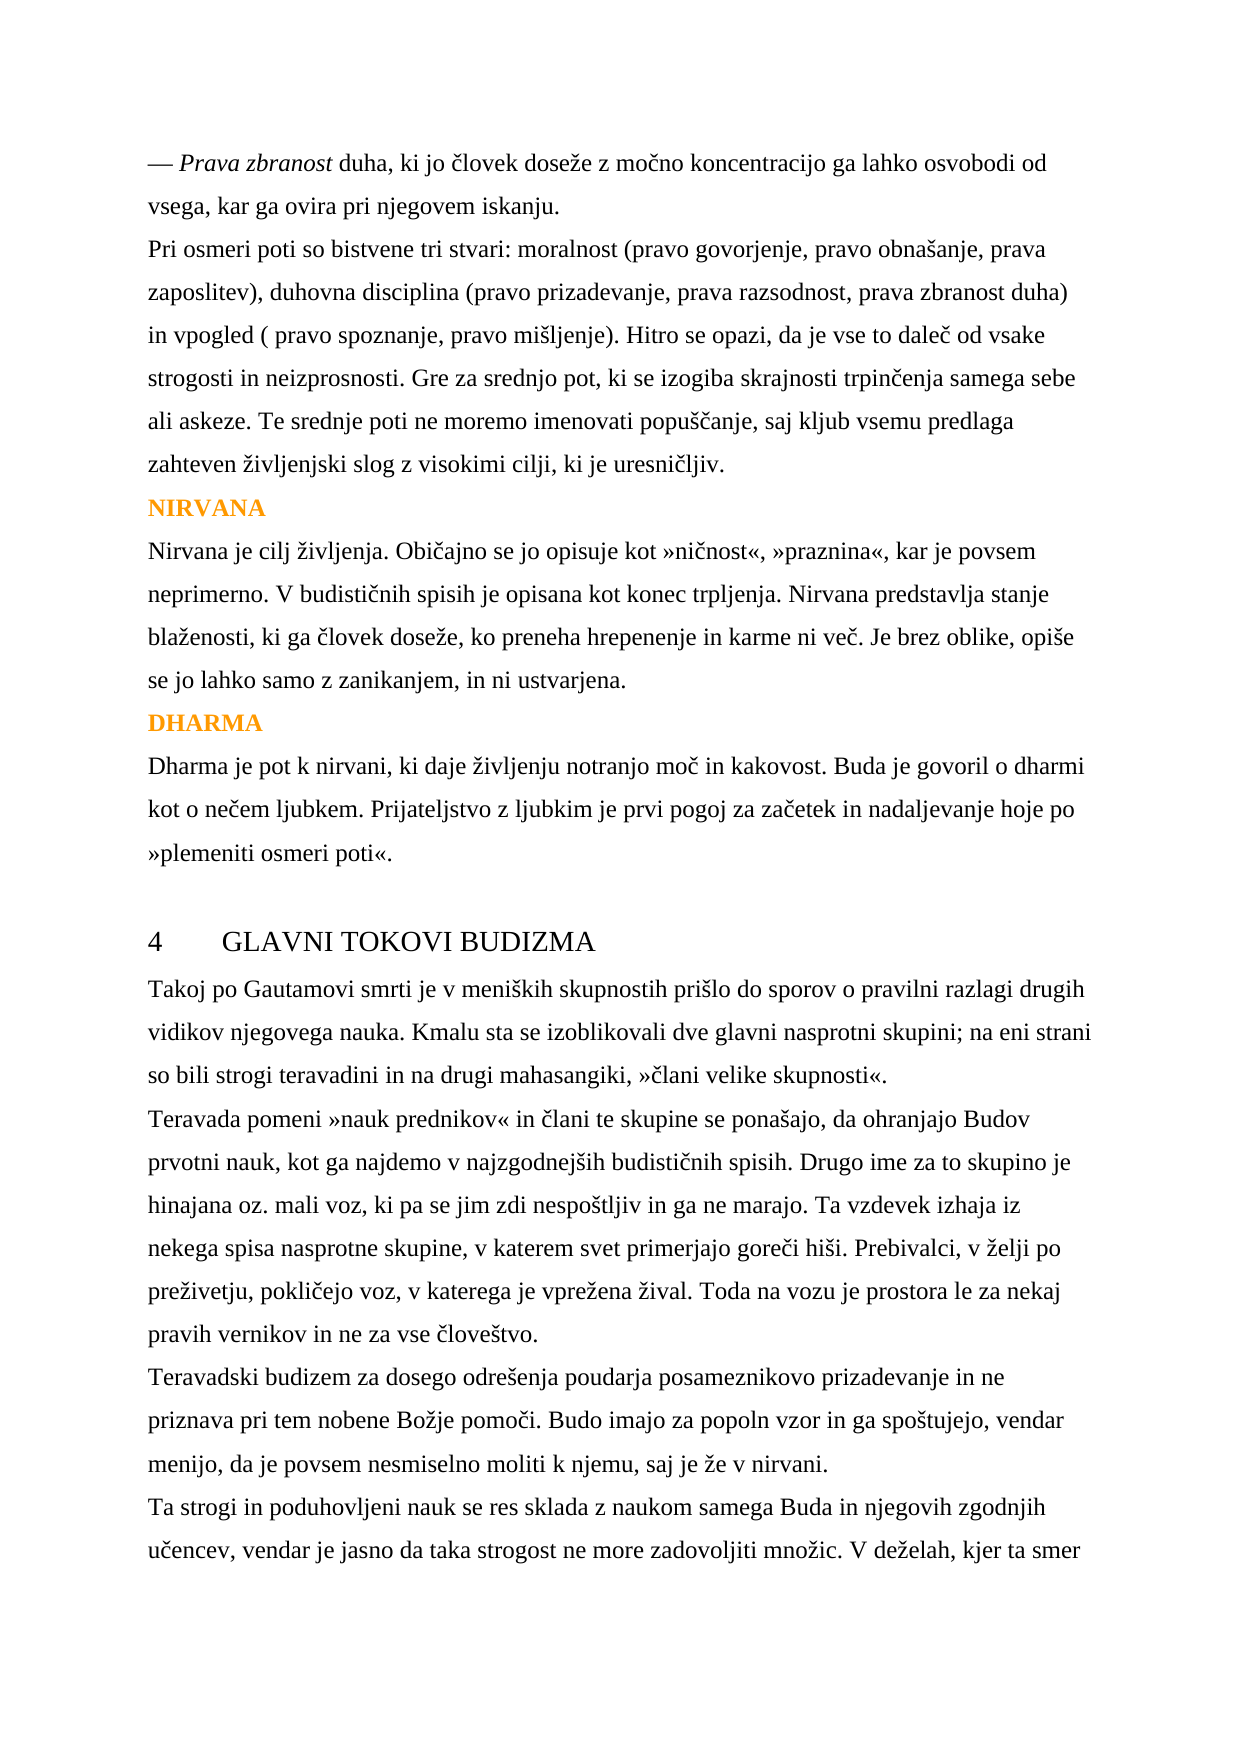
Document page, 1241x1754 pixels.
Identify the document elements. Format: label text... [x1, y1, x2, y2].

text Ta strogi in poduhovljeni nauk se res sklada z naukom samega Buda in njegovih zgodnjih učencev, vendar je jasno da taka strogost ne more zadovoljiti množic. V deželah, kjer ta smer [148, 1492, 1092, 1564]
text ― Prava zbranost duha, ki jo človek doseže z močno koncentracijo ga lahko osvobodi od vsega, kar ga ovira pri njegovem iskanju. [148, 148, 1092, 219]
text 4 GLAVNI TOKOVI BUDIZMA [148, 924, 1092, 957]
text Takoj po Gautamovi smrti je v meniških skupnostih prišlo do sporov o pravilni razlagi drugih vidikov njegovega nauka. Kmalu sta se izoblikovali dve glavni nasprotni skupini; na eni strani so bili strogi teravadini in na drugi mahasangiki, »člani velike skupnosti«. [148, 974, 1092, 1089]
text DHARMA [148, 708, 1092, 737]
text Nirvana je cilj življenja. Običajno se jo opisuje kot »ničnost«, »praznina«, kar je povsem neprimerno. V budističnih spisih je opisana kot konec trpljenja. Nirvana predstavlja stanje blaženosti, ki ga človek doseže, ko preneha hrepenenje in karme ni več. Je brez oblike, opiše se jo lahko samo z zanikanjem, in ni ustvarjena. [148, 536, 1092, 694]
text Teravada pomeni »nauk prednikov« in člani te skupine se ponašajo, da ohranjajo Budov prvotni nauk, kot ga najdemo v najzgodnejših budističnih spisih. Drugo ime za to skupino je hinajana oz. mali voz, ki pa se jim zdi nespoštljiv in ga ne marajo. Ta vzdevek izhaja iz nekega spisa nasprotne skupine, v katerem svet primerjajo goreči hiši. Prebivalci, v želji po preživetju, pokličejo voz, v katerega je vprežena žival. Toda na vozu je prostora le za nekaj pravih vernikov in ne za vse človeštvo. [148, 1104, 1092, 1348]
text NIRVANA [148, 493, 1092, 521]
text Pri osmeri poti so bistvene tri stvari: moralnost (pravo govorjenje, pravo obnašanje, prava zaposlitev), duhovna disciplina (pravo prizadevanje, prava razsodnost, prava zbranost duha) in vpogled ( pravo spoznanje, pravo mišljenje). Hitro se opazi, da je vse to daleč od vsake strogosti in neizprosnosti. Gre za srednjo pot, ki se izogiba skrajnosti trpinčenja samega sebe ali askeze. Te srednje poti ne moremo imenovati popuščanje, saj kljub vsemu predlaga zahteven življenjski slog z visokimi cilji, ki je uresničljiv. [148, 234, 1092, 478]
text Dharma je pot k nirvani, ki daje življenju notranjo moč in kakovost. Buda je govoril o dharmi kot o nečem ljubkem. Prijateljstvo z ljubkim je prvi pogoj za začetek in nadaljevanje hoje po »plemeniti osmeri poti«. [148, 751, 1092, 866]
text Teravadski budizem za dosego odrešenja poudarja posameznikovo prizadevanje in ne priznava pri tem nobene Božje pomoči. Budo imajo za popoln vzor in ga spoštujejo, vendar menijo, da je povsem nesmiselno moliti k njemu, saj je že v nirvani. [148, 1362, 1092, 1477]
